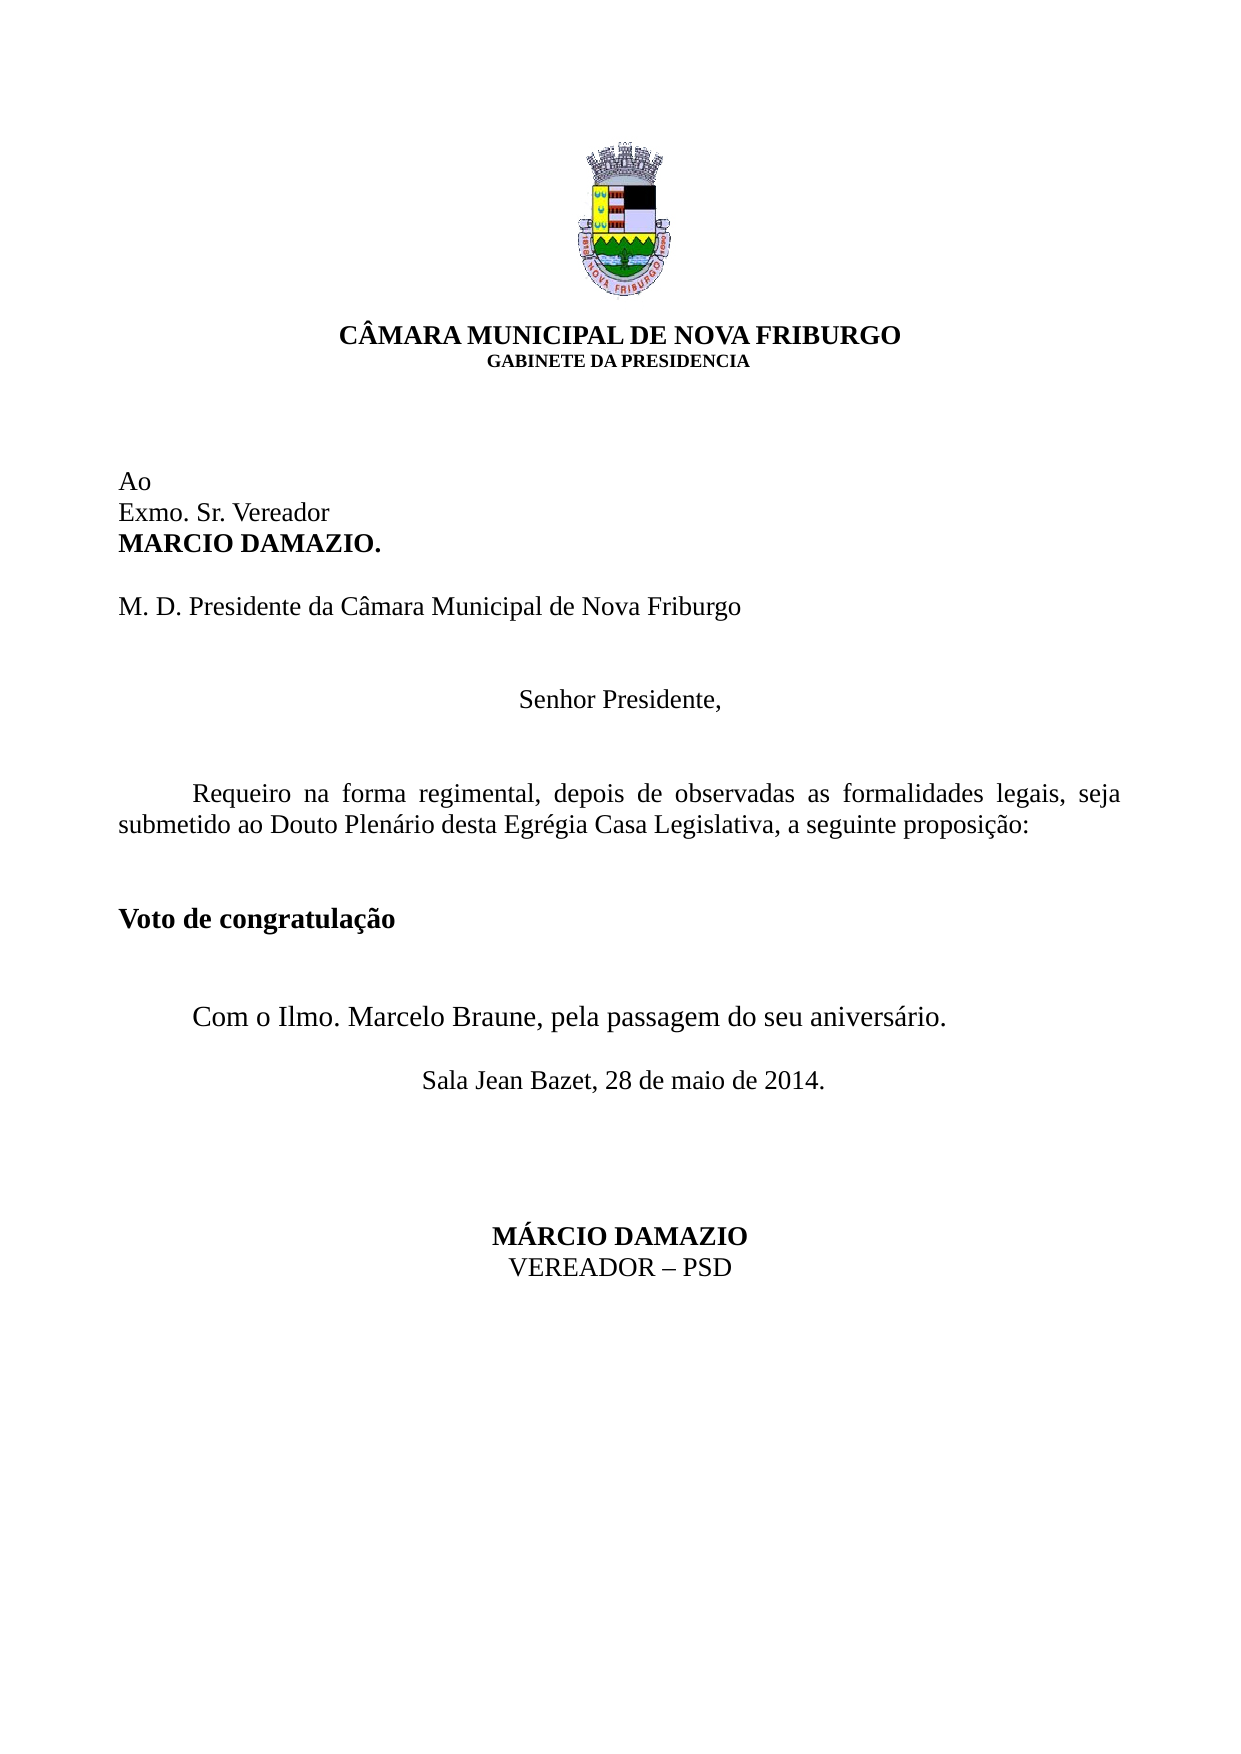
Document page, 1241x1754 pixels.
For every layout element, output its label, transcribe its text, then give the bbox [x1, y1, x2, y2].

text CÂMARA MUNICIPAL DE NOVA FRIBURGO [118, 319, 1122, 350]
list D. Presidente da Câmara Municipal de Nova Friburgo [118, 590, 1122, 621]
text Ao [118, 465, 1122, 496]
picture [563, 127, 677, 310]
text MARCIO DAMAZIO. [118, 527, 1122, 559]
text Requeiro na forma regimental, depois de observadas as formalidades legais, seja submetido ao Douto Plenário desta Egrégia Casa Legislativa, a seguinte proposição: [118, 777, 1122, 839]
text GABINETE DA PRESIDENCIA [118, 350, 1122, 372]
text Com o Ilmo. Marcelo Braune, pela passagem do seu aniversário. [118, 999, 1122, 1033]
text Exmo. Sr. Vereador [118, 496, 1122, 527]
text Voto de congratulação [118, 901, 1122, 935]
text Senhor Presidente, [118, 683, 1122, 714]
text Sala Jean Bazet, 28 de maio de 2014. [118, 1064, 1122, 1095]
text VEREADOR – PSD [118, 1251, 1122, 1282]
text MÁRCIO DAMAZIO [118, 1220, 1122, 1251]
